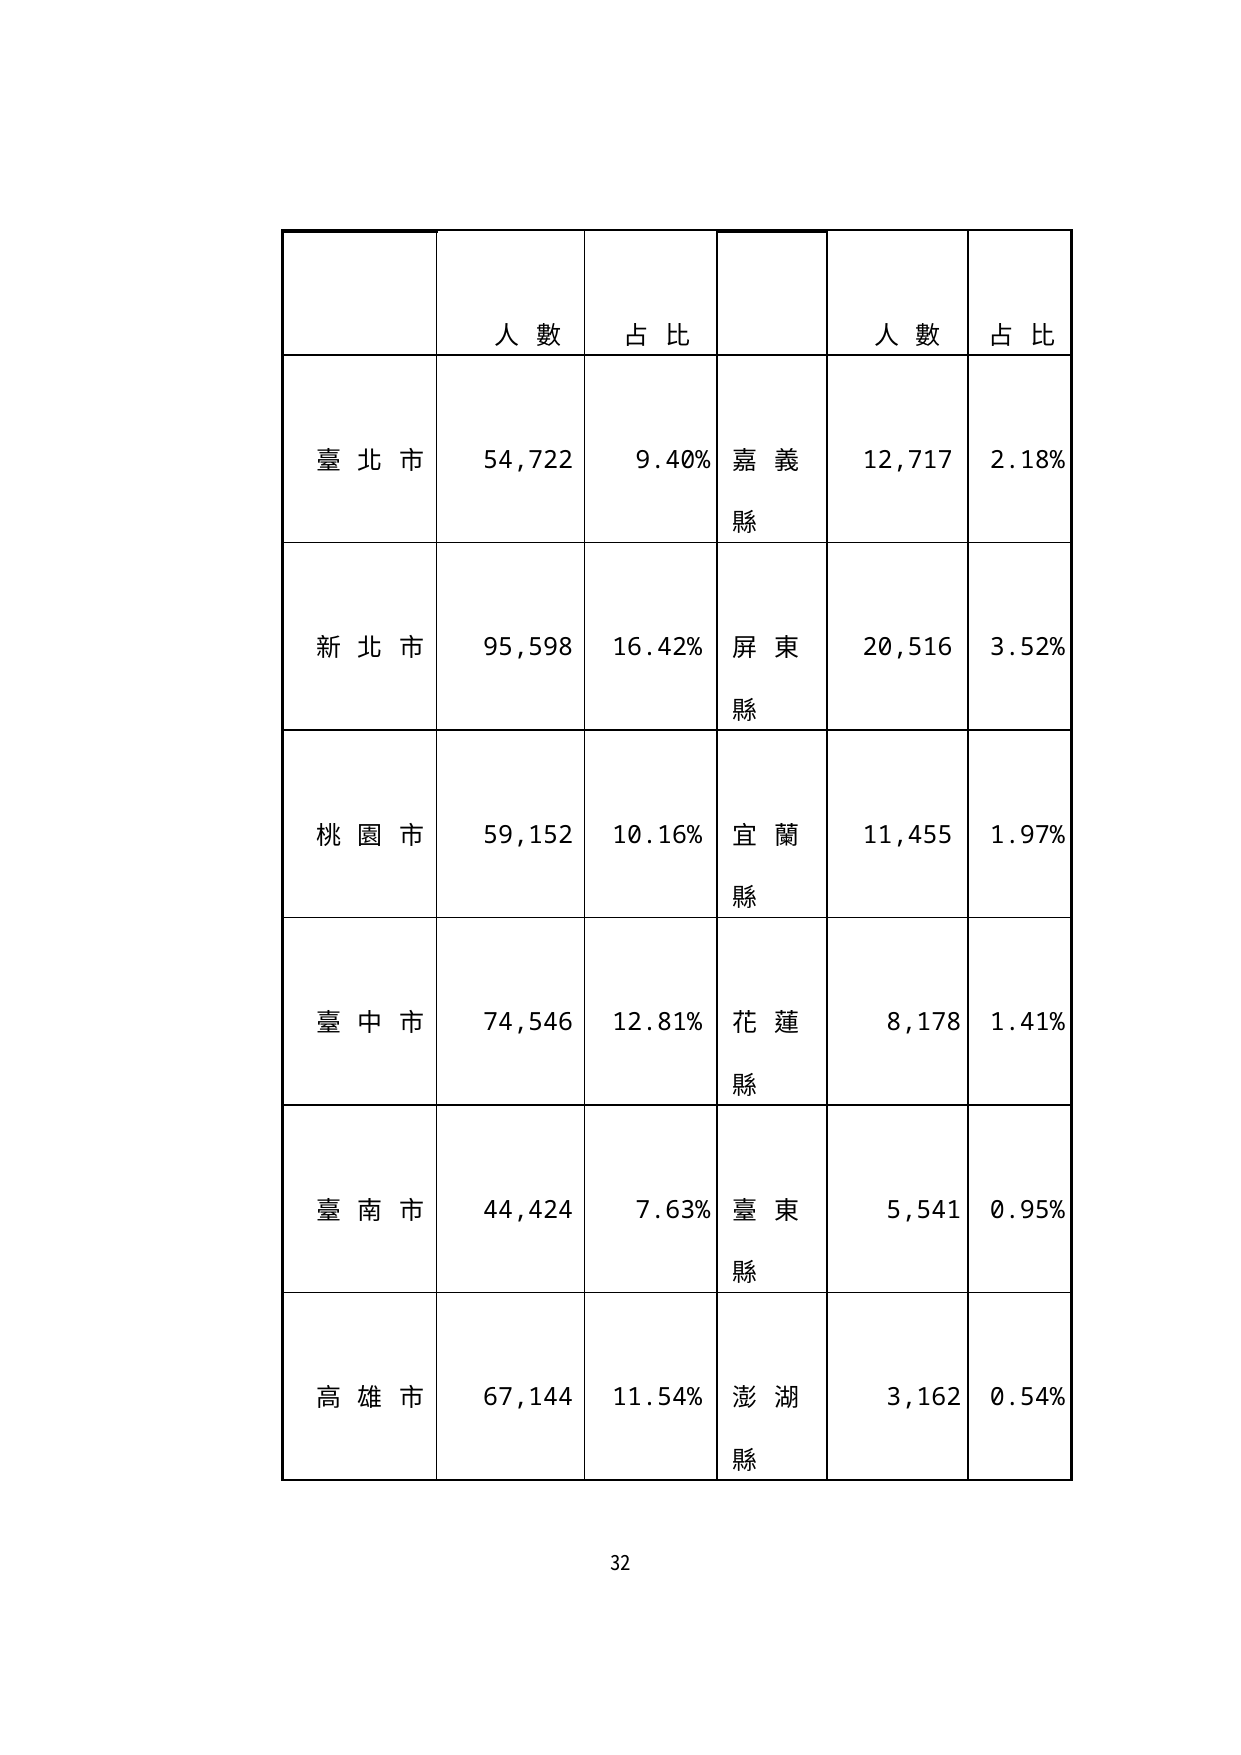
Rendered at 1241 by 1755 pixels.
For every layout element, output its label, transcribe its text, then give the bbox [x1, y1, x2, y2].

table_cell 1.41% [969, 918, 1070, 1104]
table_cell 嘉義縣 [718, 356, 826, 542]
table_cell 67,144 [437, 1293, 584, 1479]
table_cell 7.63% [585, 1106, 716, 1292]
table_cell 臺南市 [284, 1106, 436, 1292]
table_cell 95,598 [437, 543, 584, 729]
table_cell 桃園市 [284, 731, 436, 917]
table_cell 澎湖縣 [718, 1293, 826, 1479]
table_cell 11,455 [828, 731, 967, 917]
table_cell 臺北市 [284, 356, 436, 542]
table_cell 11.54% [585, 1293, 716, 1479]
table_cell 屏東縣 [718, 543, 826, 729]
table_cell 占比 [585, 231, 716, 354]
table_cell 人數 [437, 231, 584, 354]
table_cell 8,178 [828, 918, 967, 1104]
table_cell 新北市 [284, 543, 436, 729]
table_cell 宜蘭縣 [718, 731, 826, 917]
table_cell 54,722 [437, 356, 584, 542]
table_cell 0.95% [969, 1106, 1070, 1292]
table_cell 人數 [828, 231, 967, 354]
table_cell 59,152 [437, 731, 584, 917]
table_cell 9.40% [585, 356, 716, 542]
table_cell 3,162 [828, 1293, 967, 1479]
table_cell 44,424 [437, 1106, 584, 1292]
table_cell 74,546 [437, 918, 584, 1104]
table_cell 1.97% [969, 731, 1070, 917]
table_cell 16.42% [585, 543, 716, 729]
table_header [718, 233, 826, 354]
table_cell 臺中市 [284, 918, 436, 1104]
table_header [284, 233, 436, 354]
table_cell 20,516 [828, 543, 967, 729]
table_cell 12,717 [828, 356, 967, 542]
table_cell 3.52% [969, 543, 1070, 729]
table_cell 0.54% [969, 1293, 1070, 1479]
table_cell 10.16% [585, 731, 716, 917]
table_cell 2.18% [969, 356, 1070, 542]
table_cell 臺東縣 [718, 1106, 826, 1292]
table_cell 高雄市 [284, 1293, 436, 1479]
table_cell 占比 [969, 231, 1070, 354]
table_cell 花蓮縣 [718, 918, 826, 1104]
table_cell 12.81% [585, 918, 716, 1104]
table_cell 5,541 [828, 1106, 967, 1292]
